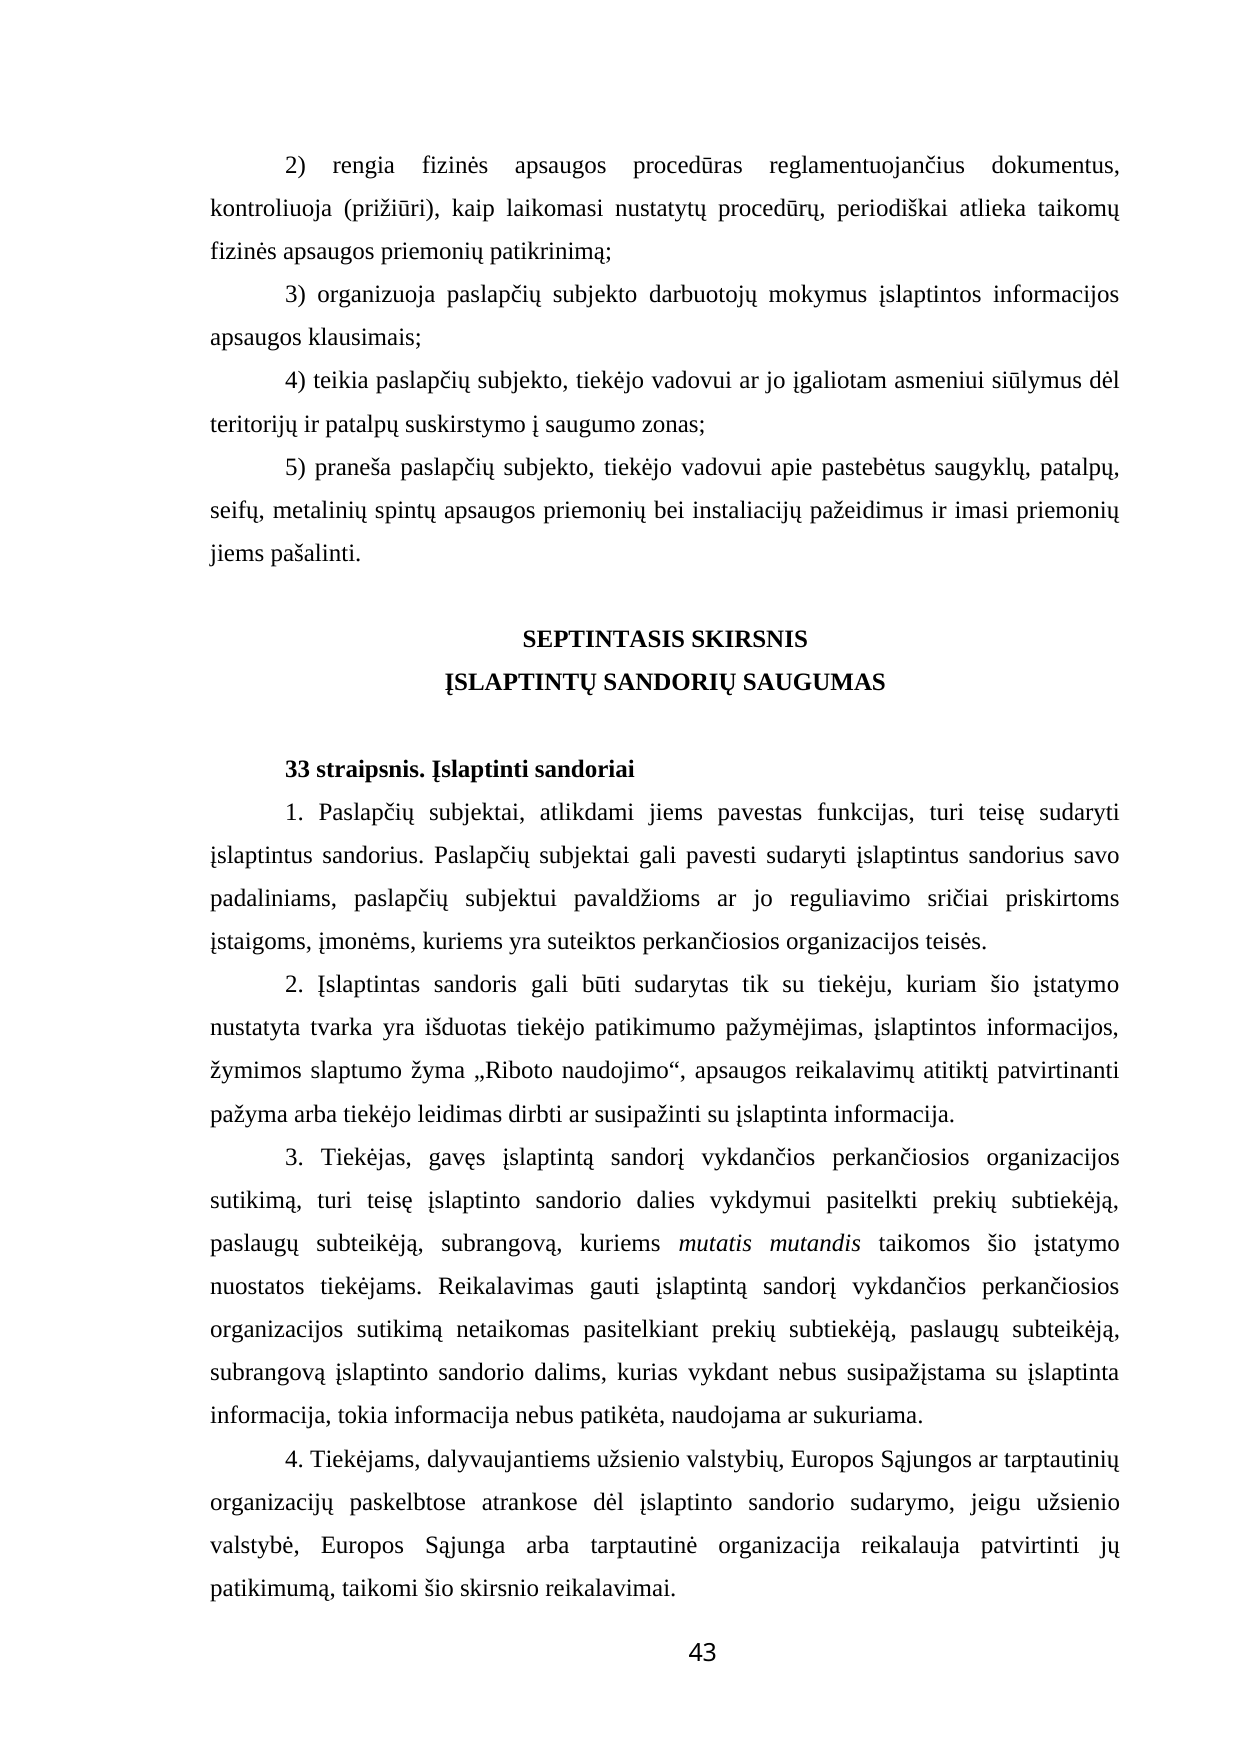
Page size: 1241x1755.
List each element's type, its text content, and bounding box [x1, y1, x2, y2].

text 2. Įslaptintas sandoris gali būti sudarytas tik su tiekėju, kuriam šio įstatymo nustatyta tvarka yra išduotas tiekėjo patikimumo pažymėjimas, įslaptintos informacijos, žymimos slaptumo žyma „Riboto naudojimo“, apsaugos reikalavimų atitiktį patvirtinanti pažyma arba tiekėjo leidimas dirbti ar susipažinti su įslaptinta informacija. [210, 969, 1120, 1127]
text ĮSLAPTINTŲ SANDORIŲ SAUGUMAS [210, 667, 1120, 696]
text 33 straipsnis. Įslaptinti sandoriai [210, 754, 1120, 782]
text 1. Paslapčių subjektai, atlikdami jiems pavestas funkcijas, turi teisę sudaryti įslaptintus sandorius. Paslapčių subjektai gali pavesti sudaryti įslaptintus sandorius savo padaliniams, paslapčių subjektui pavaldžioms ar jo reguliavimo sričiai priskirtoms įstaigoms, įmonėms, kuriems yra suteiktos perkančiosios organizacijos teisės. [210, 797, 1120, 955]
text 4) teikia paslapčių subjekto, tiekėjo vadovui ar jo įgaliotam asmeniui siūlymus dėl teritorijų ir patalpų suskirstymo į saugumo zonas; [210, 366, 1120, 437]
text 4. Tiekėjams, dalyvaujantiems užsienio valstybių, Europos Sąjungos ar tarptautinių organizacijų paskelbtose atrankose dėl įslaptinto sandorio sudarymo, jeigu užsienio valstybė, Europos Sąjunga arba tarptautinė organizacija reikalauja patvirtinti jų patikimumą, taikomi šio skirsnio reikalavimai. [210, 1444, 1120, 1602]
subtitle SEPTINTASIS SKIRSNIS [210, 624, 1120, 653]
text 5) praneša paslapčių subjekto, tiekėjo vadovui apie pastebėtus saugyklų, patalpų, seifų, metalinių spintų apsaugos priemonių bei instaliacijų pažeidimus ir imasi priemonių jiems pašalinti. [210, 452, 1120, 567]
text 3) organizuoja paslapčių subjekto darbuotojų mokymus įslaptintos informacijos apsaugos klausimais; [210, 279, 1120, 351]
text 3. Tiekėjas, gavęs įslaptintą sandorį vykdančios perkančiosios organizacijos sutikimą, turi teisę įslaptinto sandorio dalies vykdymui pasitelkti prekių subtiekėją, paslaugų subteikėją, subrangovą, kuriems mutatis mutandis taikomos šio įstatymo nuostatos tiekėjams. Reikalavimas gauti įslaptintą sandorį vykdančios perkančiosios organizacijos sutikimą netaikomas pasitelkiant prekių subtiekėją, paslaugų subteikėją, subrangovą įslaptinto sandorio dalims, kurias vykdant nebus susipažįstama su įslaptinta informacija, tokia informacija nebus patikėta, naudojama ar sukuriama. [210, 1142, 1120, 1429]
text 2) rengia fizinės apsaugos procedūras reglamentuojančius dokumentus, kontroliuoja (prižiūri), kaip laikomasi nustatytų procedūrų, periodiškai atlieka taikomų fizinės apsaugos priemonių patikrinimą; [210, 150, 1120, 265]
